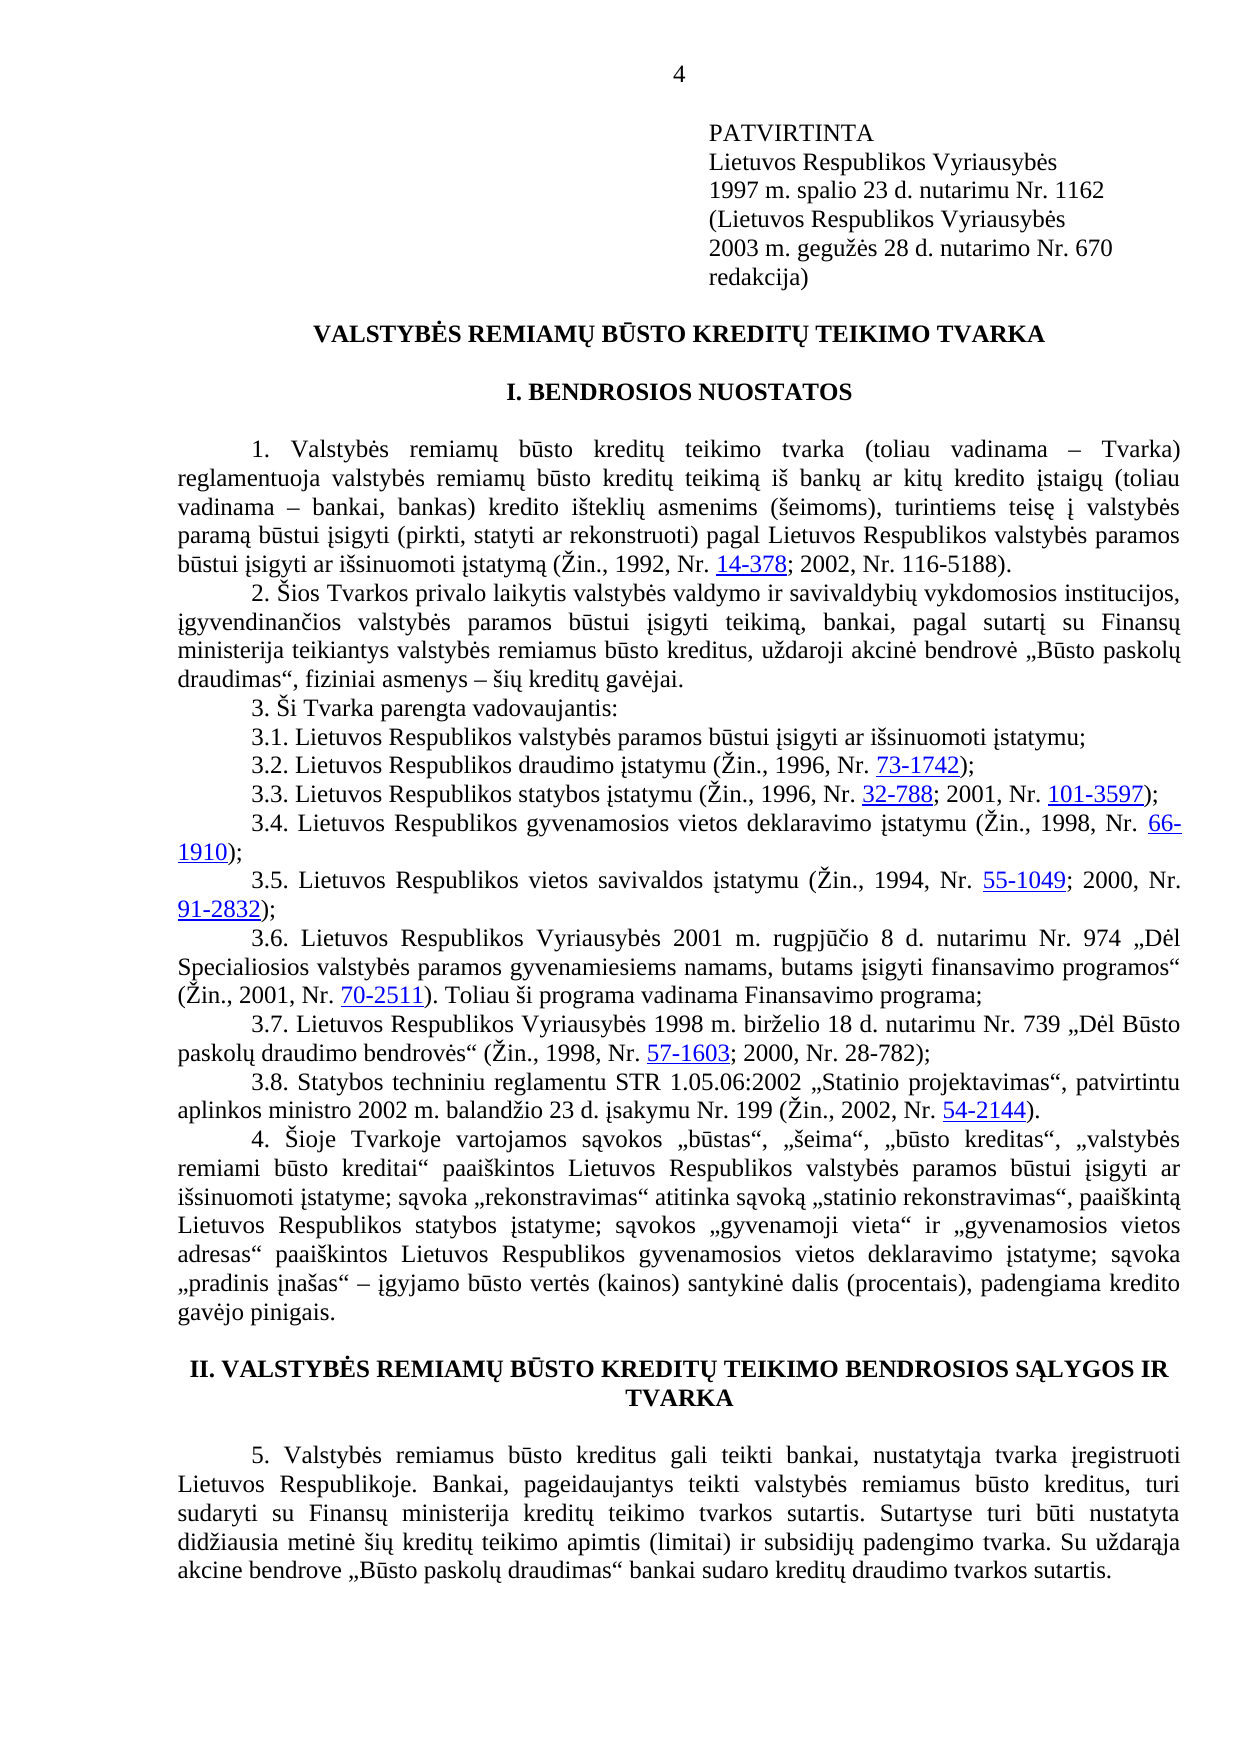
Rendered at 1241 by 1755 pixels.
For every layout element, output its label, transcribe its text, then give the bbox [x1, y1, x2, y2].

text VALSTYBĖS REMIAMŲ BŪSTO KREDITŲ TEIKIMO TVARKA [177, 319, 1181, 348]
text 3.6. Lietuvos Respublikos Vyriausybės 2001 m. rugpjūčio 8 d. nutarimu Nr. 974 „Dėl Specialiosios valstybės paramos gyvenamiesiems namams, butams įsigyti finansavimo programos“ (Žin., 2001, Nr. 70-2511). Toliau ši programa vadinama Finansavimo programa; [177, 923, 1181, 1009]
text 3.8. Statybos techniniu reglamentu STR 1.05.06:2002 „Statinio projektavimas“, patvirtintu aplinkos ministro 2002 m. balandžio 23 d. įsakymu Nr. 199 (Žin., 2002, Nr. 54-2144). [177, 1067, 1181, 1124]
text redakcija) [177, 262, 1181, 291]
text 1. Valstybės remiamų būsto kreditų teikimo tvarka (toliau vadinama – Tvarka) reglamentuoja valstybės remiamų būsto kreditų teikimą iš bankų ar kitų kredito įstaigų (toliau vadinama – bankai, bankas) kredito išteklių asmenims (šeimoms), turintiems teisę į valstybės paramą būstui įsigyti (pirkti, statyti ar rekonstruoti) pagal Lietuvos Respublikos valstybės paramos būstui įsigyti ar išsinuomoti įstatymą (Žin., 1992, Nr. 14-378; 2002, Nr. 116-5188). [177, 434, 1181, 578]
text 3.5. Lietuvos Respublikos vietos savivaldos įstatymu (Žin., 1994, Nr. 55-1049; 2000, Nr. 91-2832); [177, 866, 1181, 923]
text II. VALSTYBĖS REMIAMŲ BŪSTO KREDITŲ TEIKIMO BENDROSIOS SĄLYGOS IR TVARKA [177, 1354, 1181, 1412]
text 2. Šios Tvarkos privalo laikytis valstybės valdymo ir savivaldybių vykdomosios institucijos, įgyvendinančios valstybės paramos būstui įsigyti teikimą, bankai, pagal sutartį su Finansų ministerija teikiantys valstybės remiamus būsto kreditus, uždaroji akcinė bendrovė „Būsto paskolų draudimas“, fiziniai asmenys – šių kreditų gavėjai. [177, 578, 1181, 693]
text 3.1. Lietuvos Respublikos valstybės paramos būstui įsigyti ar išsinuomoti įstatymu; [177, 722, 1181, 751]
text 3.2. Lietuvos Respublikos draudimo įstatymu (Žin., 1996, Nr. 73-1742); [177, 751, 1181, 779]
text 5. Valstybės remiamus būsto kreditus gali teikti bankai, nustatytąja tvarka įregistruoti Lietuvos Respublikoje. Bankai, pageidaujantys teikti valstybės remiamus būsto kreditus, turi sudaryti su Finansų ministerija kreditų teikimo tvarkos sutartis. Sutartyse turi būti nustatyta didžiausia metinė šių kreditų teikimo apimtis (limitai) ir subsidijų padengimo tvarka. Su uždarąja akcine bendrove „Būsto paskolų draudimas“ bankai sudaro kreditų draudimo tvarkos sutartis. [177, 1441, 1181, 1584]
text 3.3. Lietuvos Respublikos statybos įstatymu (Žin., 1996, Nr. 32-788; 2001, Nr. 101-3597); [177, 779, 1181, 808]
text 3.7. Lietuvos Respublikos Vyriausybės 1998 m. birželio 18 d. nutarimu Nr. 739 „Dėl Būsto paskolų draudimo bendrovės“ (Žin., 1998, Nr. 57-1603; 2000, Nr. 28-782); [177, 1009, 1181, 1067]
text PATVIRTINTA [709, 118, 1181, 147]
text 3.4. Lietuvos Respublikos gyvenamosios vietos deklaravimo įstatymu (Žin., 1998, Nr. 66-1910); [177, 808, 1181, 866]
text 4. Šioje Tvarkoje vartojamos sąvokos „būstas“, „šeima“, „būsto kreditas“, „valstybės remiami būsto kreditai“ paaiškintos Lietuvos Respublikos valstybės paramos būstui įsigyti ar išsinuomoti įstatyme; sąvoka „rekonstravimas“ atitinka sąvoką „statinio rekonstravimas“, paaiškintą Lietuvos Respublikos statybos įstatyme; sąvokos „gyvenamoji vieta“ ir „gyvenamosios vietos adresas“ paaiškintos Lietuvos Respublikos gyvenamosios vietos deklaravimo įstatyme; sąvoka „pradinis įnašas“ – įgyjamo būsto vertės (kainos) santykinė dalis (procentais), padengiama kredito gavėjo pinigais. [177, 1124, 1181, 1326]
text 3. Ši Tvarka parengta vadovaujantis: [177, 693, 1181, 722]
text Lietuvos Respublikos Vyriausybės [177, 147, 1181, 176]
text 1997 m. spalio 23 d. nutarimu Nr. 1162 [177, 176, 1181, 204]
text 2003 m. gegužės 28 d. nutarimo Nr. 670 [177, 233, 1181, 262]
text I. BENDROSIOS NUOSTATOS [177, 377, 1181, 406]
text (Lietuvos Respublikos Vyriausybės [177, 204, 1181, 233]
